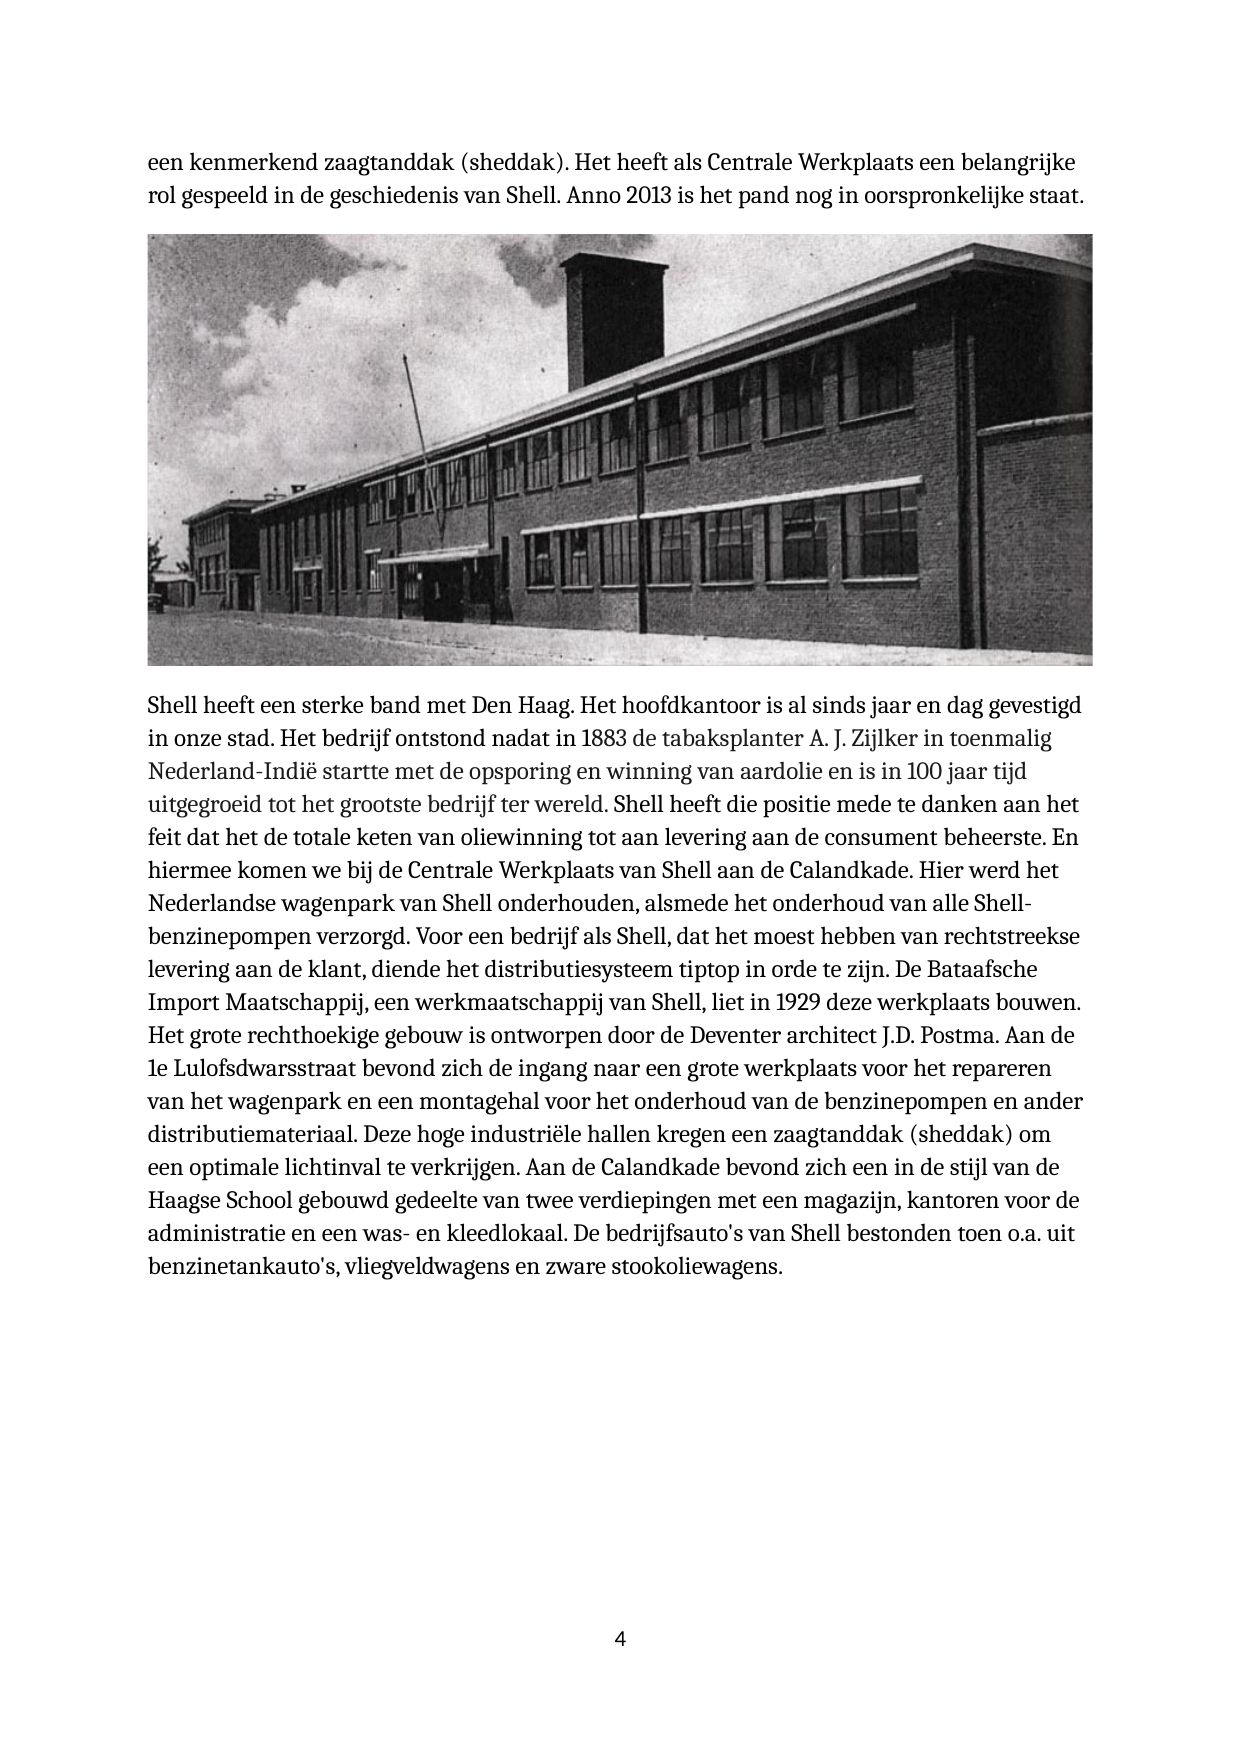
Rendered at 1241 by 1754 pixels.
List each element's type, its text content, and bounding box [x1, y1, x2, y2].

picture [147, 234, 1093, 666]
text Shell heeft een sterke band met Den Haag. Het hoofdkantoor is al sinds jaar en dag gevestigd in onze stad. Het bedrijf ontstond nadat in 1883 de tabaksplanter A. J. Zijlker in toenmalig Nederland-Indië startte met de opsporing en winning van aardolie en is in 100 jaar tijd uitgegroeid tot het grootste bedrijf ter wereld. Shell heeft die positie mede te danken aan het feit dat het de totale keten van oliewinning tot aan levering aan de consument beheerste. En hiermee komen we bij de Centrale Werkplaats van Shell aan de Calandkade. Hier werd het Nederlandse wagenpark van Shell onderhouden, alsmede het onderhoud van alle Shell-benzinepompen verzorgd. Voor een bedrijf als Shell, dat het moest hebben van rechtstreekse levering aan de klant, diende het distributiesysteem tiptop in orde te zijn. De Bataafsche Import Maatschappij, een werkmaatschappij van Shell, liet in 1929 deze werkplaats bouwen. Het grote rechthoekige gebouw is ontworpen door de Deventer architect J.D. Postma. Aan de 1e Lulofsdwarsstraat bevond zich de ingang naar een grote werkplaats voor het repareren van het wagenpark en een montagehal voor het onderhoud van de benzinepompen en ander distributiemateriaal. Deze hoge industriële hallen kregen een zaagtanddak (sheddak) om een optimale lichtinval te verkrijgen. Aan de Calandkade bevond zich een in de stijl van de Haagse School gebouwd gedeelte van twee verdiepingen met een magazijn, kantoren voor de administratie en een was- en kleedlokaal. De bedrijfsauto's van Shell bestonden toen o.a. uit benzinetankauto's, vliegveldwagens en zware stookoliewagens. [148, 691, 1093, 1281]
text een kenmerkend zaagtanddak (sheddak). Het heeft als Centrale Werkplaats een belangrijke rol gespeeld in de geschiedenis van Shell. Anno 2013 is het pand nog in oorspronkelijke staat. [148, 148, 1093, 209]
